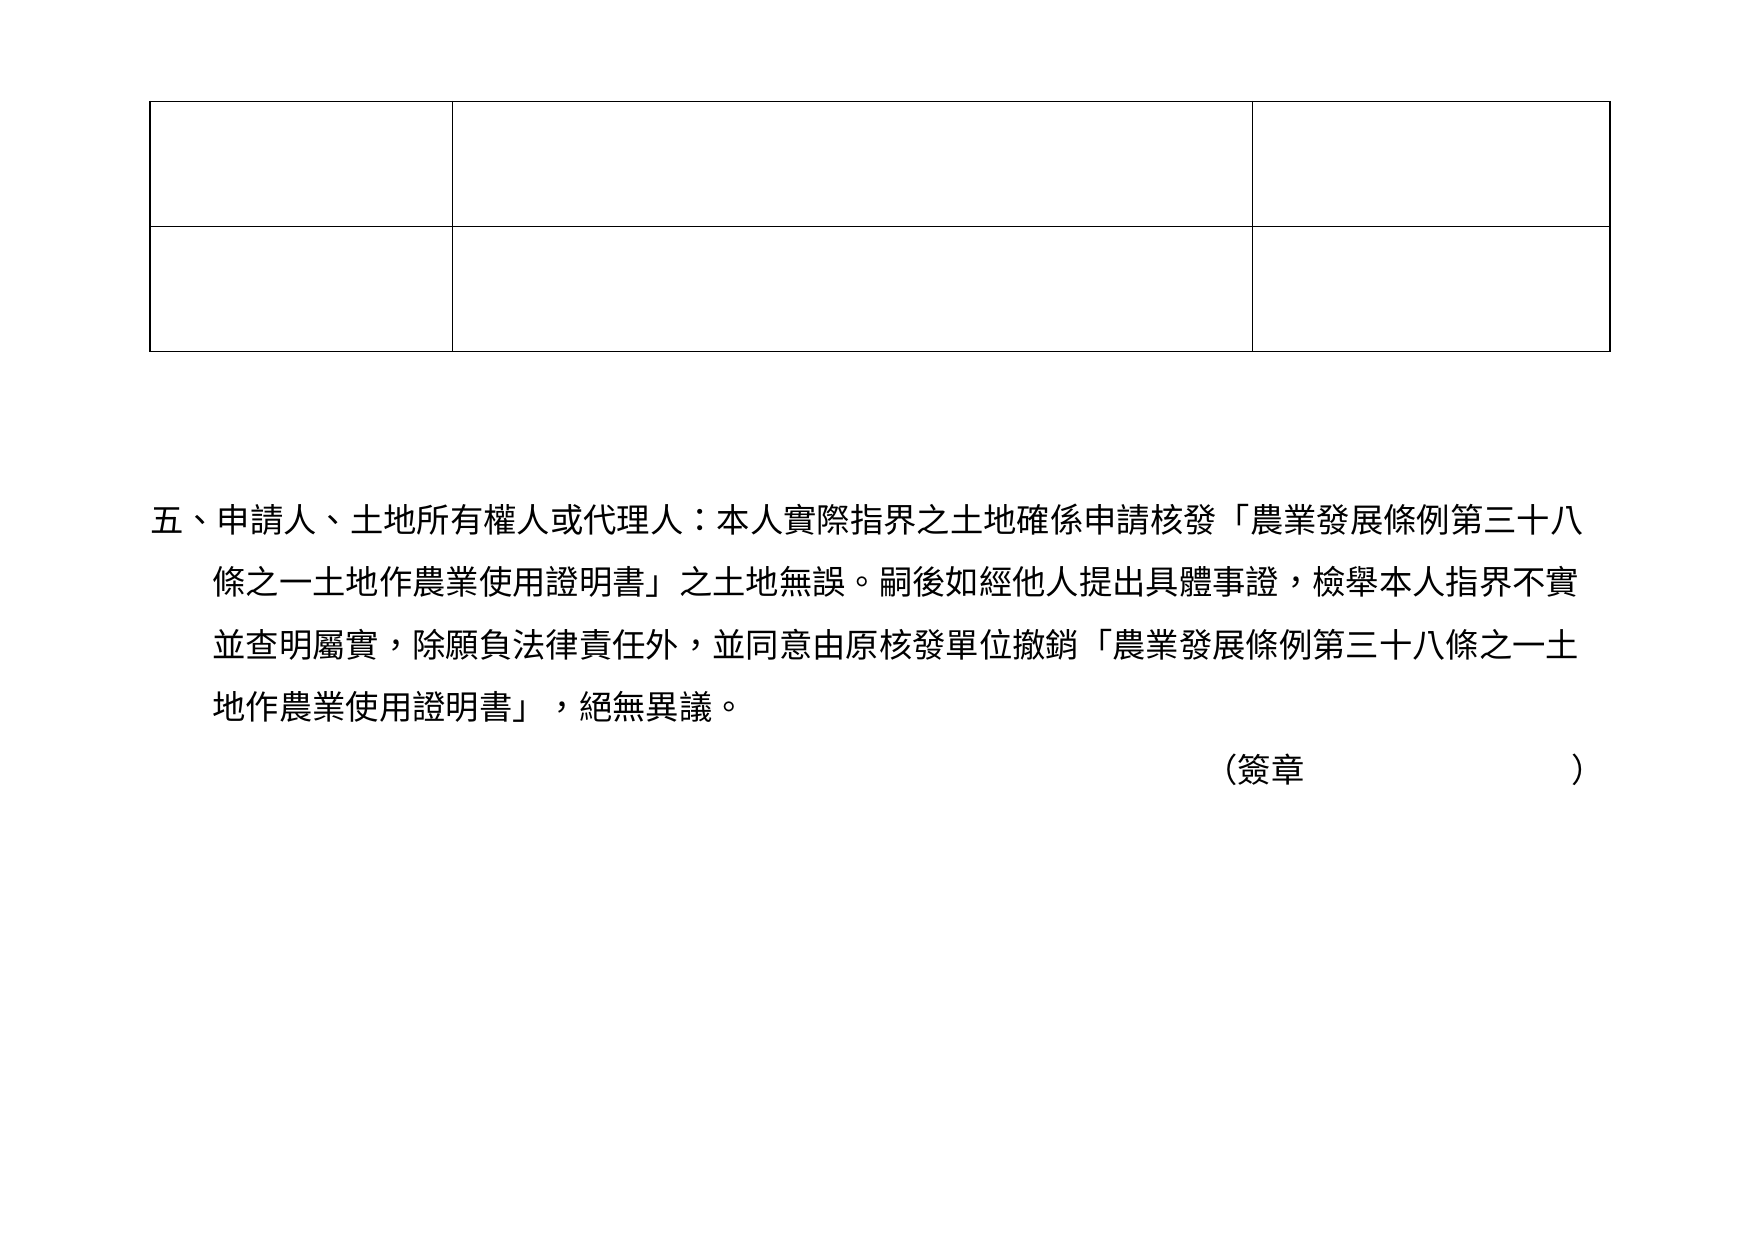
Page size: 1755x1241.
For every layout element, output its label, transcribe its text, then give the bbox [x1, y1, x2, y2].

text （簽章 ） [150, 726, 1604, 788]
text 五、申請人、土地所有權人或代理人：本人實際指界之土地確係申請核發「農業發展條例第三十八條之一土地作農業使用證明書」之土地無誤。嗣後如經他人提出具體事證，檢舉本人指界不實並查明屬實，除願負法律責任外，並同意由原核發單位撤銷「農業發展條例第三十八條之一土地作農業使用證明書」，絕無異議。 [150, 476, 1604, 726]
table_cell [151, 227, 452, 351]
table_cell [151, 102, 452, 226]
table_cell [1253, 102, 1609, 226]
table_cell [453, 102, 1252, 226]
table_cell [453, 227, 1252, 351]
table_cell [1253, 227, 1609, 351]
